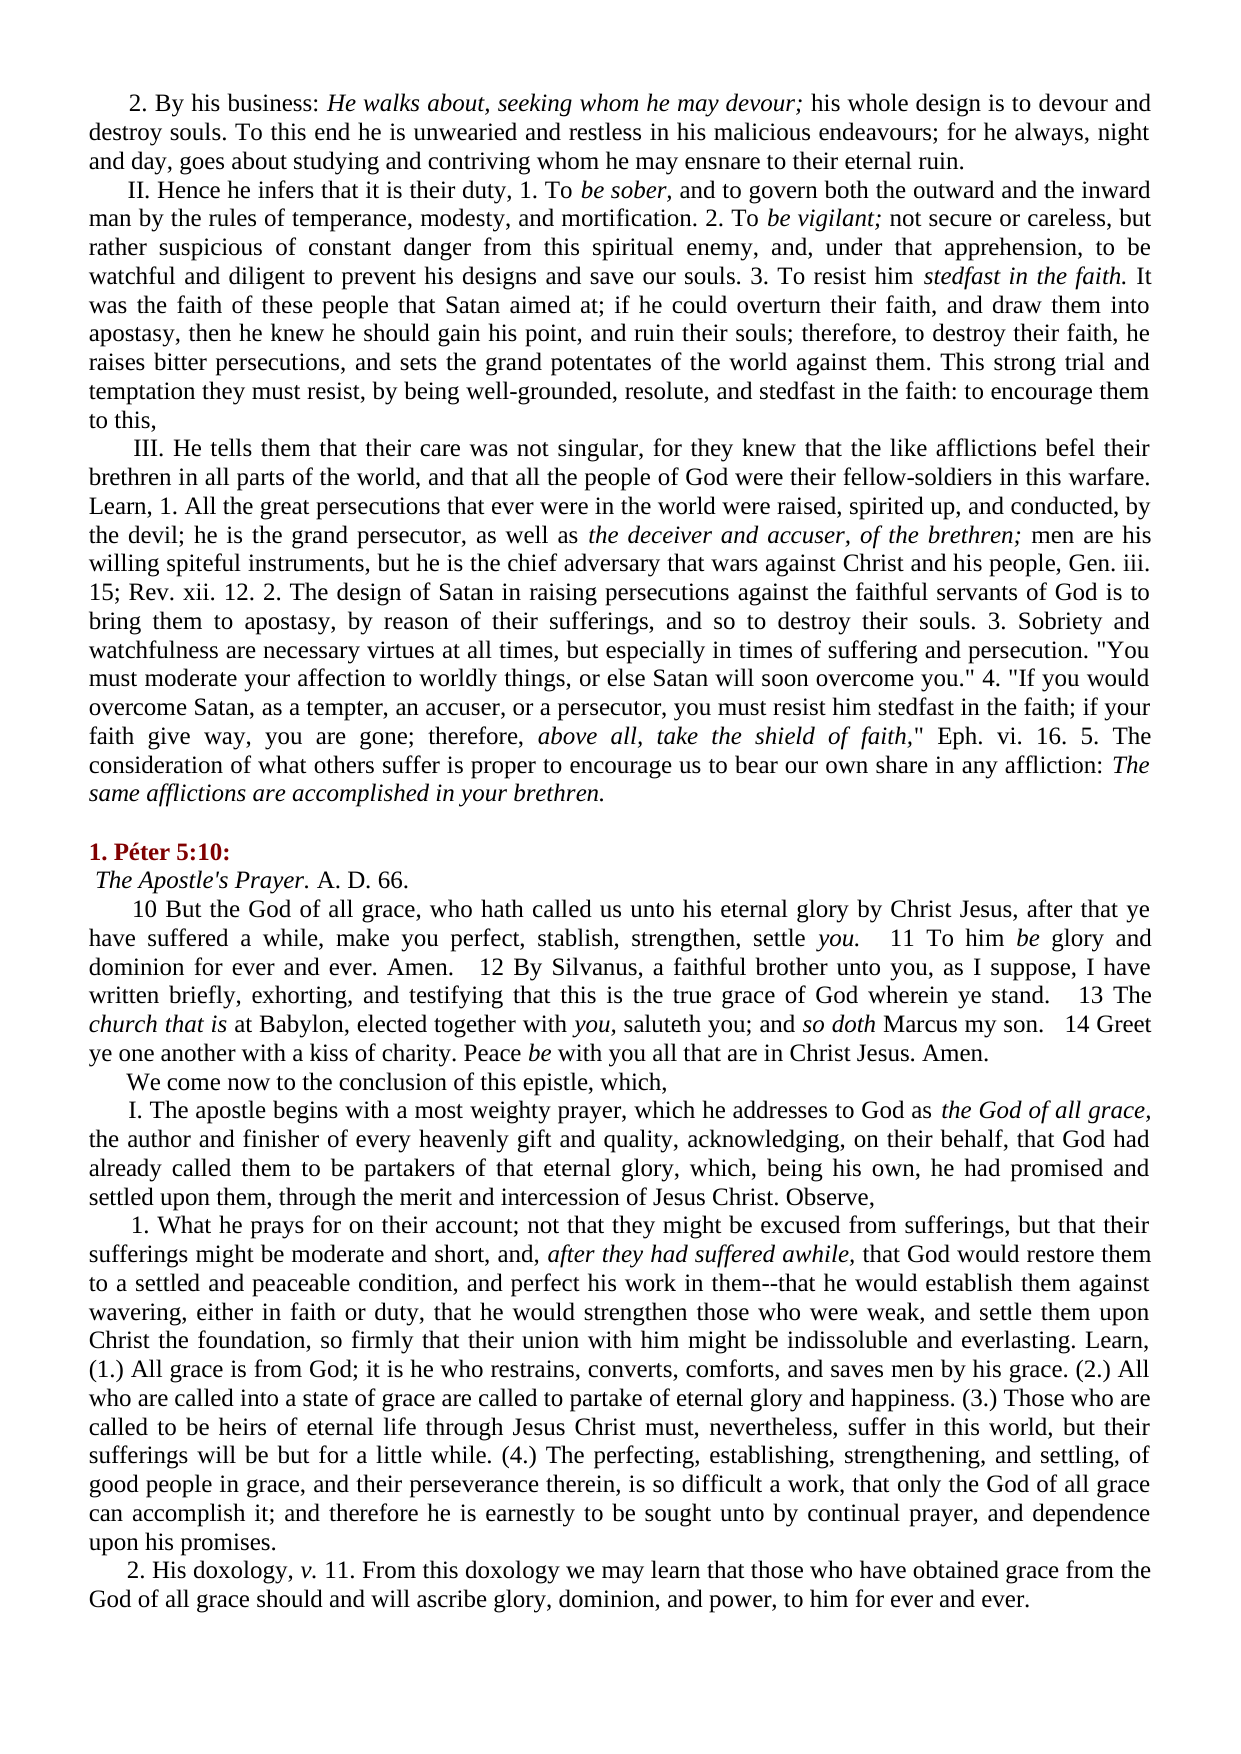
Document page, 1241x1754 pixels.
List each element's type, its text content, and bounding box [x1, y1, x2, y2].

text I. The apostle begins with a most weighty prayer, which he addresses to God as the God of all grace, the author and finisher of every heavenly gift and quality, acknowledging, on their behalf, that God had already called them to be partakers of that eternal glory, which, being his own, he had promised and settled upon them, through the merit and intercession of Jesus Christ. Observe, [88, 1096, 1152, 1211]
text III. He tells them that their care was not singular, for they knew that the like afflictions befel their brethren in all parts of the world, and that all the people of God were their fellow-soldiers in this warfare. Learn, 1. All the great persecutions that ever were in the world were raised, spirited up, and conducted, by the devil; he is the grand persecutor, as well as the deceiver and accuser, of the brethren; men are his willing spiteful instruments, but he is the chief adversary that wars against Christ and his people, Gen. iii. 15; Rev. xii. 12. 2. The design of Satan in raising persecutions against the faithful servants of God is to bring them to apostasy, by reason of their sufferings, and so to destroy their souls. 3. Sobriety and watchfulness are necessary virtues at all times, but especially in times of suffering and persecution. "You must moderate your affection to worldly things, or else Satan will soon overcome you." 4. "If you would overcome Satan, as a tempter, an accuser, or a persecutor, you must resist him stedfast in the faith; if your faith give way, you are gone; therefore, above all, take the shield of faith," Eph. vi. 16. 5. The consideration of what others suffer is proper to encourage us to bear our own share in any affliction: The same afflictions are accomplished in your brethren. [88, 433, 1152, 807]
text The Apostle's Prayer. A. D. 66. [88, 866, 1152, 894]
text 1. What he prays for on their account; not that they might be excused from sufferings, but that their sufferings might be moderate and short, and, after they had suffered awhile, that God would restore them to a settled and peaceable condition, and perfect his work in them--that he would establish them against wavering, either in faith or duty, that he would strengthen those who were weak, and settle them upon Christ the foundation, so firmly that their union with him might be indissoluble and everlasting. Learn, (1.) All grace is from God; it is he who restrains, converts, comforts, and saves men by his grace. (2.) All who are called into a state of grace are called to partake of eternal glory and happiness. (3.) Those who are called to be heirs of eternal life through Jesus Christ must, nevertheless, suffer in this world, but their sufferings will be but for a little while. (4.) The perfecting, establishing, strengthening, and settling, of good people in grace, and their perseverance therein, is so difficult a work, that only the God of all grace can accomplish it; and therefore he is earnestly to be sought unto by continual prayer, and dependence upon his promises. [88, 1211, 1152, 1556]
text II. Hence he infers that it is their duty, 1. To be sober, and to govern both the outward and the inward man by the rules of temperance, modesty, and mortification. 2. To be vigilant; not secure or careless, but rather suspicious of constant danger from this spiritual enemy, and, under that apprehension, to be watchful and diligent to prevent his designs and save our souls. 3. To resist him stedfast in the faith. It was the faith of these people that Satan aimed at; if he could overturn their faith, and draw them into apostasy, then he knew he should gain his point, and ruin their souls; therefore, to destroy their faith, he raises bitter persecutions, and sets the grand potentates of the world against them. This strong trial and temptation they must resist, by being well-grounded, resolute, and stedfast in the faith: to encourage them to this, [88, 175, 1152, 433]
text We come now to the conclusion of this epistle, which, [88, 1067, 1152, 1096]
text 10 But the God of all grace, who hath called us unto his eternal glory by Christ Jesus, after that ye have suffered a while, make you perfect, stablish, strengthen, settle you. 11 To him be glory and dominion for ever and ever. Amen. 12 By Silvanus, a faithful brother unto you, as I suppose, I have written briefly, exhorting, and testifying that this is the true grace of God wherein ye stand. 13 The church that is at Babylon, elected together with you, saluteth you; and so doth Marcus my son. 14 Greet ye one another with a kiss of charity. Peace be with you all that are in Christ Jesus. Amen. [88, 894, 1152, 1067]
text 1. Péter 5:10: [88, 837, 1152, 866]
text 2. His doxology, v. 11. From this doxology we may learn that those who have obtained grace from the God of all grace should and will ascribe glory, dominion, and power, to him for ever and ever. [88, 1556, 1152, 1613]
text 2. By his business: He walks about, seeking whom he may devour; his whole design is to devour and destroy souls. To this end he is unwearied and restless in his malicious endeavours; for he always, night and day, goes about studying and contriving whom he may ensnare to their eternal ruin. [88, 88, 1152, 175]
